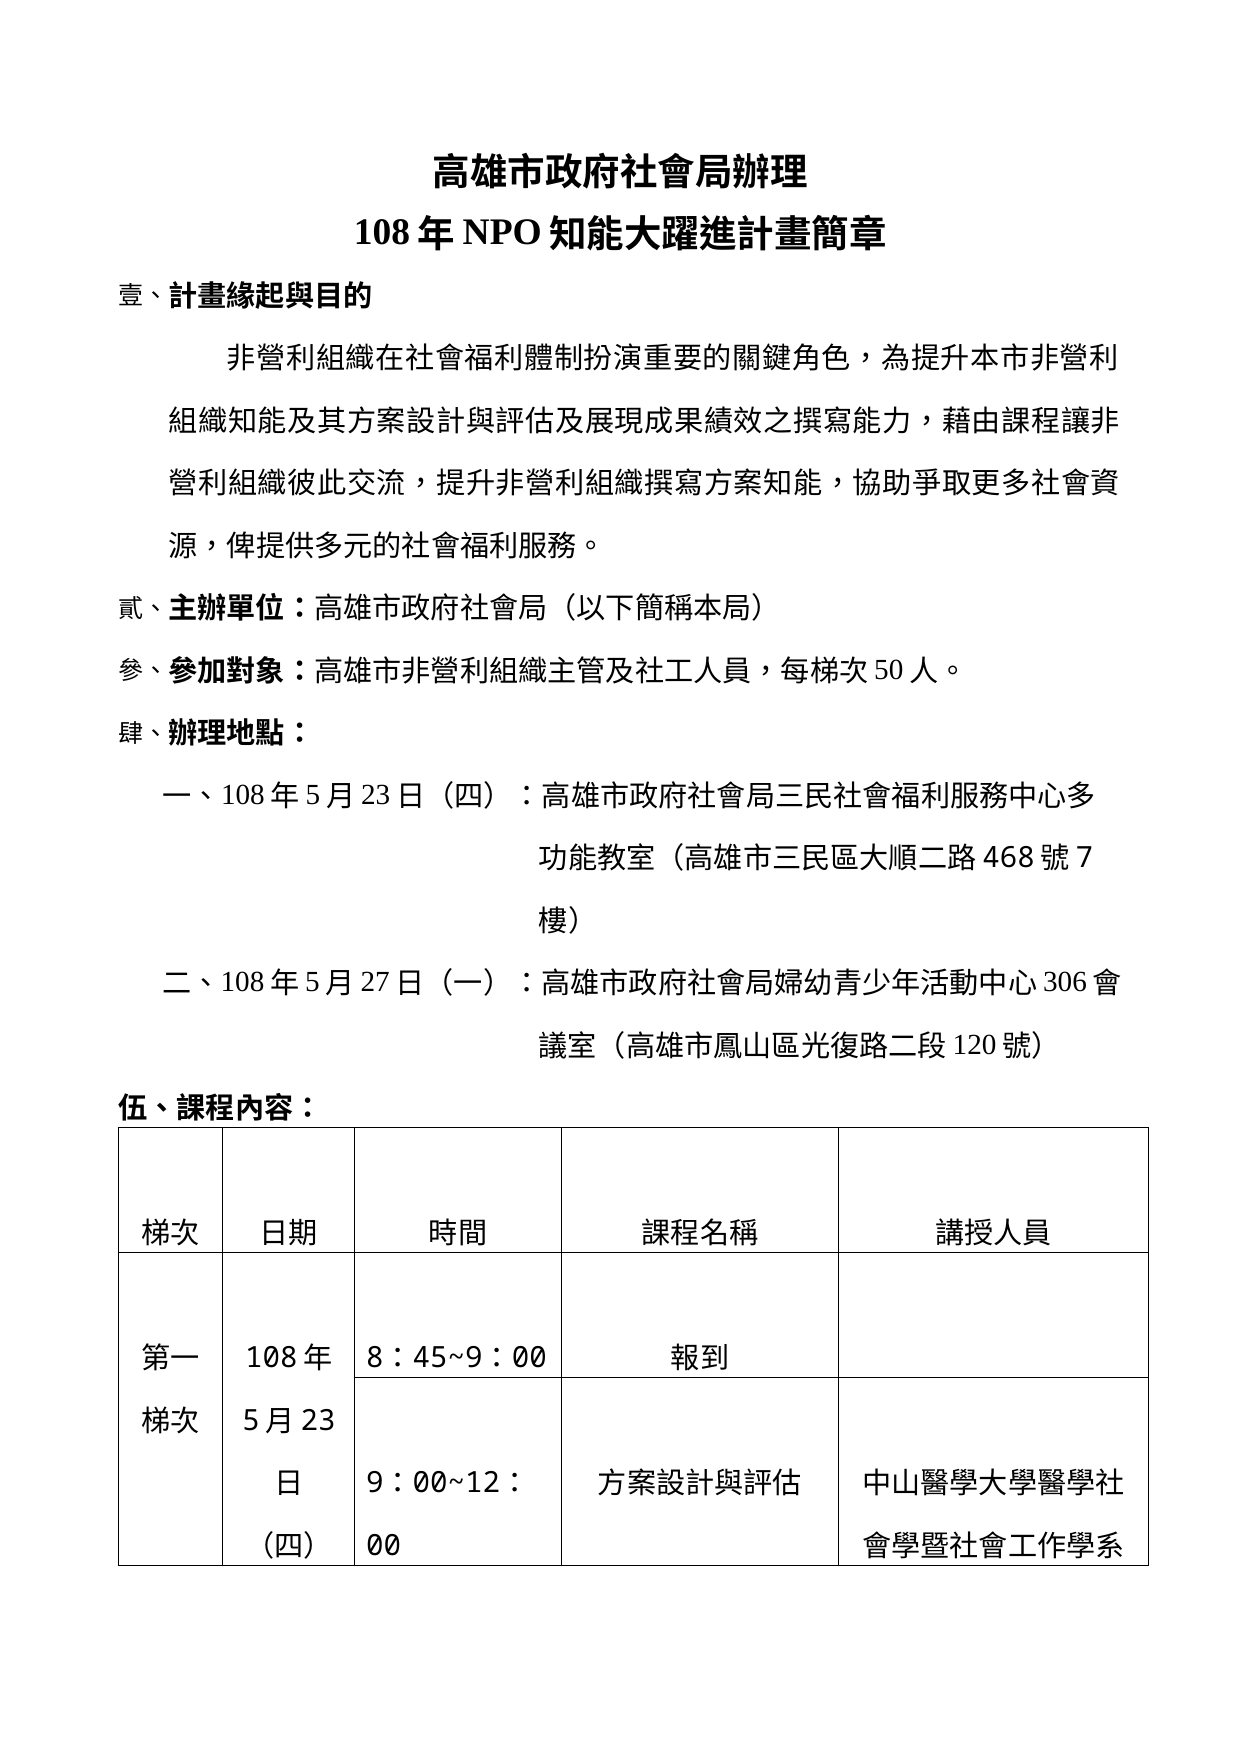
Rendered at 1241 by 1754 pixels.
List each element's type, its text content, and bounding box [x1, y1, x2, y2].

list 主辦單位：高雄市政府社會局（以下簡稱本局） [118, 564, 1122, 627]
text 一、108年5月23日（四）：高雄市政府社會局三民社會福利服務中心多功能教室（高雄市三民區大順二路468號7樓） [162, 752, 1122, 939]
text 二、108年5月27日（一）：高雄市政府社會局婦幼青少年活動中心306會議室（高雄市鳳山區光復路二段120號） [162, 939, 1122, 1064]
table_cell 108年5月23日（四） [223, 1253, 354, 1564]
table_cell 方案設計與評估 [562, 1378, 838, 1564]
text 108年NPO知能大躍進計畫簡章 [118, 189, 1122, 252]
list 辦理地點： [118, 689, 1122, 752]
table_header 日期 [223, 1128, 354, 1252]
list 計畫緣起與目的 [118, 252, 1122, 314]
text 高雄市政府社會局辦理 [118, 127, 1122, 189]
table_cell 第一梯次 [119, 1253, 222, 1564]
text 非營利組織在社會福利體制扮演重要的關鍵角色，為提升本市非營利組織知能及其方案設計與評估及展現成果績效之撰寫能力，藉由課程讓非營利組織彼此交流，提升非營利組織撰寫方案知能，協助爭取更多社會資源，俾提供多元的社會福利服務。 [168, 314, 1122, 564]
table_header 講授人員 [839, 1128, 1148, 1252]
list 課程內容： [118, 1064, 1122, 1127]
table_cell 中山醫學大學醫學社會學暨社會工作學系 [839, 1378, 1148, 1564]
table_cell 8：45~9：00 [355, 1253, 561, 1377]
table_header 課程名稱 [562, 1128, 838, 1252]
table_cell 9：00~12：00 [355, 1378, 561, 1564]
table_header 時間 [355, 1128, 561, 1252]
list 參加對象：高雄市非營利組織主管及社工人員，每梯次50人。 [118, 627, 1122, 689]
table_cell 報到 [562, 1253, 838, 1377]
table_cell [839, 1253, 1148, 1377]
table_header 梯次 [119, 1128, 222, 1252]
